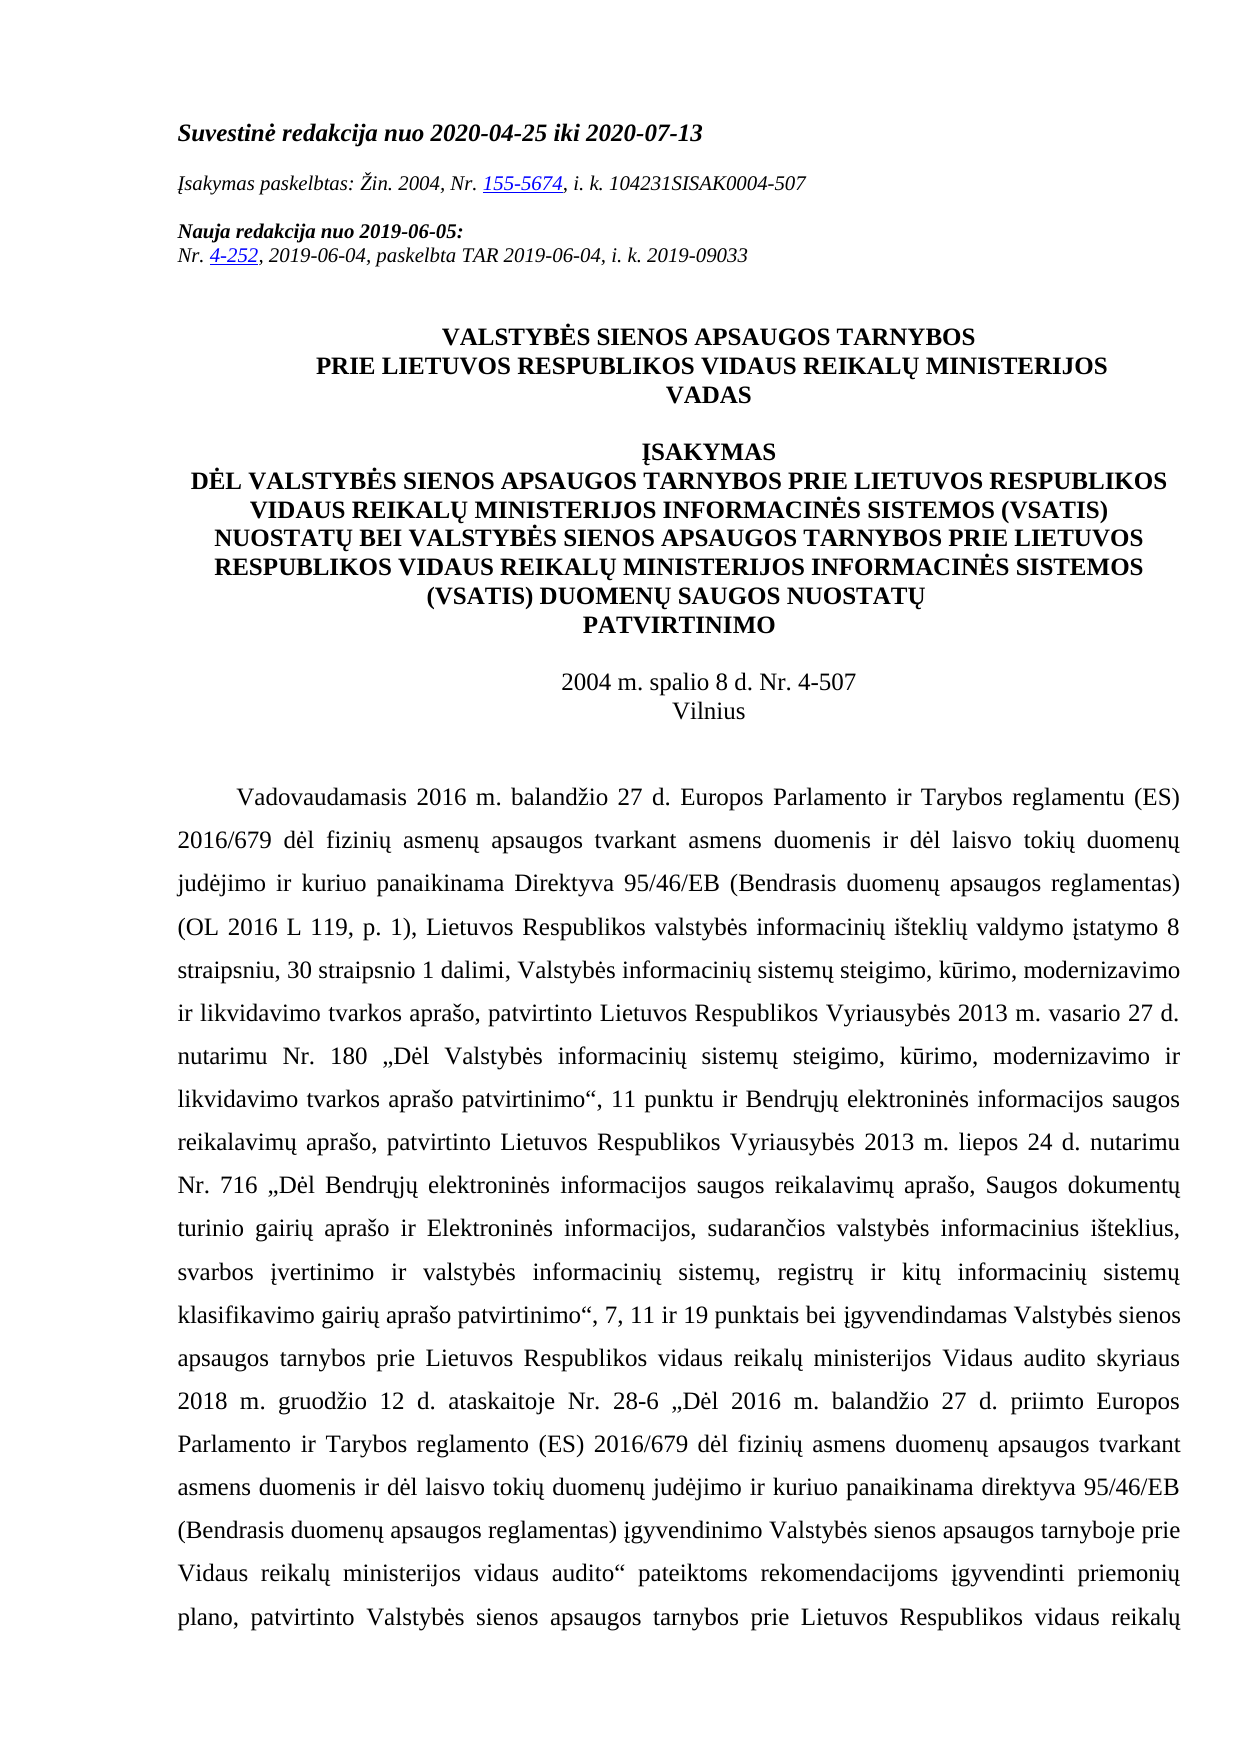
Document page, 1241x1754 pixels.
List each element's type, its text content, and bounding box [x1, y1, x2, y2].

text ĮSAKYMAS [177, 437, 1181, 466]
text Vadovaudamasis 2016 m. balandžio 27 d. Europos Parlamento ir Tarybos reglamentu (ES) 2016/679 dėl fizinių asmenų apsaugos tvarkant asmens duomenis ir dėl laisvo tokių duomenų judėjimo ir kuriuo panaikinama Direktyva 95/46/EB (Bendrasis duomenų apsaugos reglamentas) (OL 2016 L 119, p. 1), Lietuvos Respublikos valstybės informacinių išteklių valdymo įstatymo 8 straipsniu, 30 straipsnio 1 dalimi, Valstybės informacinių sistemų steigimo, kūrimo, modernizavimo ir likvidavimo tvarkos aprašo, patvirtinto Lietuvos Respublikos Vyriausybės 2013 m. vasario 27 d. nutarimu Nr. 180 „Dėl Valstybės informacinių sistemų steigimo, kūrimo, modernizavimo ir likvidavimo tvarkos aprašo patvirtinimo“, 11 punktu ir Bendrųjų elektroninės informacijos saugos reikalavimų aprašo, patvirtinto Lietuvos Respublikos Vyriausybės 2013 m. liepos 24 d. nutarimu Nr. 716 „Dėl Bendrųjų elektroninės informacijos saugos reikalavimų aprašo, Saugos dokumentų turinio gairių aprašo ir Elektroninės informacijos, sudarančios valstybės informacinius išteklius, svarbos įvertinimo ir valstybės informacinių sistemų, registrų ir kitų informacinių sistemų klasifikavimo gairių aprašo patvirtinimo“, 7, 11 ir 19 punktais bei įgyvendindamas Valstybės sienos apsaugos tarnybos prie Lietuvos Respublikos vidaus reikalų ministerijos Vidaus audito skyriaus 2018 m. gruodžio 12 d. ataskaitoje Nr. 28-6 „Dėl 2016 m. balandžio 27 d. priimto Europos Parlamento ir Tarybos reglamento (ES) 2016/679 dėl fizinių asmens duomenų apsaugos tvarkant asmens duomenis ir dėl laisvo tokių duomenų judėjimo ir kuriuo panaikinama direktyva 95/46/EB (Bendrasis duomenų apsaugos reglamentas) įgyvendinimo Valstybės sienos apsaugos tarnyboje prie Vidaus reikalų ministerijos vidaus audito“ pateiktoms rekomendacijoms įgyvendinti priemonių plano, patvirtinto Valstybės sienos apsaugos tarnybos prie Lietuvos Respublikos vidaus reikalų [177, 782, 1181, 1630]
text VALSTYBĖS SIENOS APSAUGOS TARNYBOS [177, 322, 1181, 351]
text Įsakymas paskelbtas: Žin. 2004, Nr. 155-5674, i. k. 104231SISAK0004-507 [177, 171, 1181, 195]
text 2004 m. spalio 8 d. Nr. 4-507 [177, 667, 1181, 696]
text Nauja redakcija nuo 2019-06-05: [177, 219, 1181, 243]
text Suvestinė redakcija nuo 2020-04-25 iki 2020-07-13 [177, 118, 1181, 147]
text Nr. 4-252, 2019-06-04, paskelbta TAR 2019-06-04, i. k. 2019-09033 [177, 243, 1181, 267]
text PATVIRTINIMO [177, 610, 1181, 638]
text Vilnius [177, 696, 1181, 725]
text VADAS [177, 380, 1181, 408]
text DĖL VALSTYBĖS SIENOS APSAUGOS TARNYBOS PRIE LIETUVOS RESPUBLIKOS VIDAUS REIKALŲ MINISTERIJOS INFORMACINĖS SISTEMOS (VSATIS) NUOSTATŲ BEI VALSTYBĖS SIENOS APSAUGOS TARNYBOS PRIE LIETUVOS RESPUBLIKOS VIDAUS REIKALŲ MINISTERIJOS INFORMACINĖS SISTEMOS (VSATIS) DUOMENŲ SAUGOS NUOSTATŲ [177, 466, 1181, 610]
text PRIE LIETUVOS RESPUBLIKOS VIDAUS REIKALŲ MINISTERIJOS [177, 351, 1181, 380]
